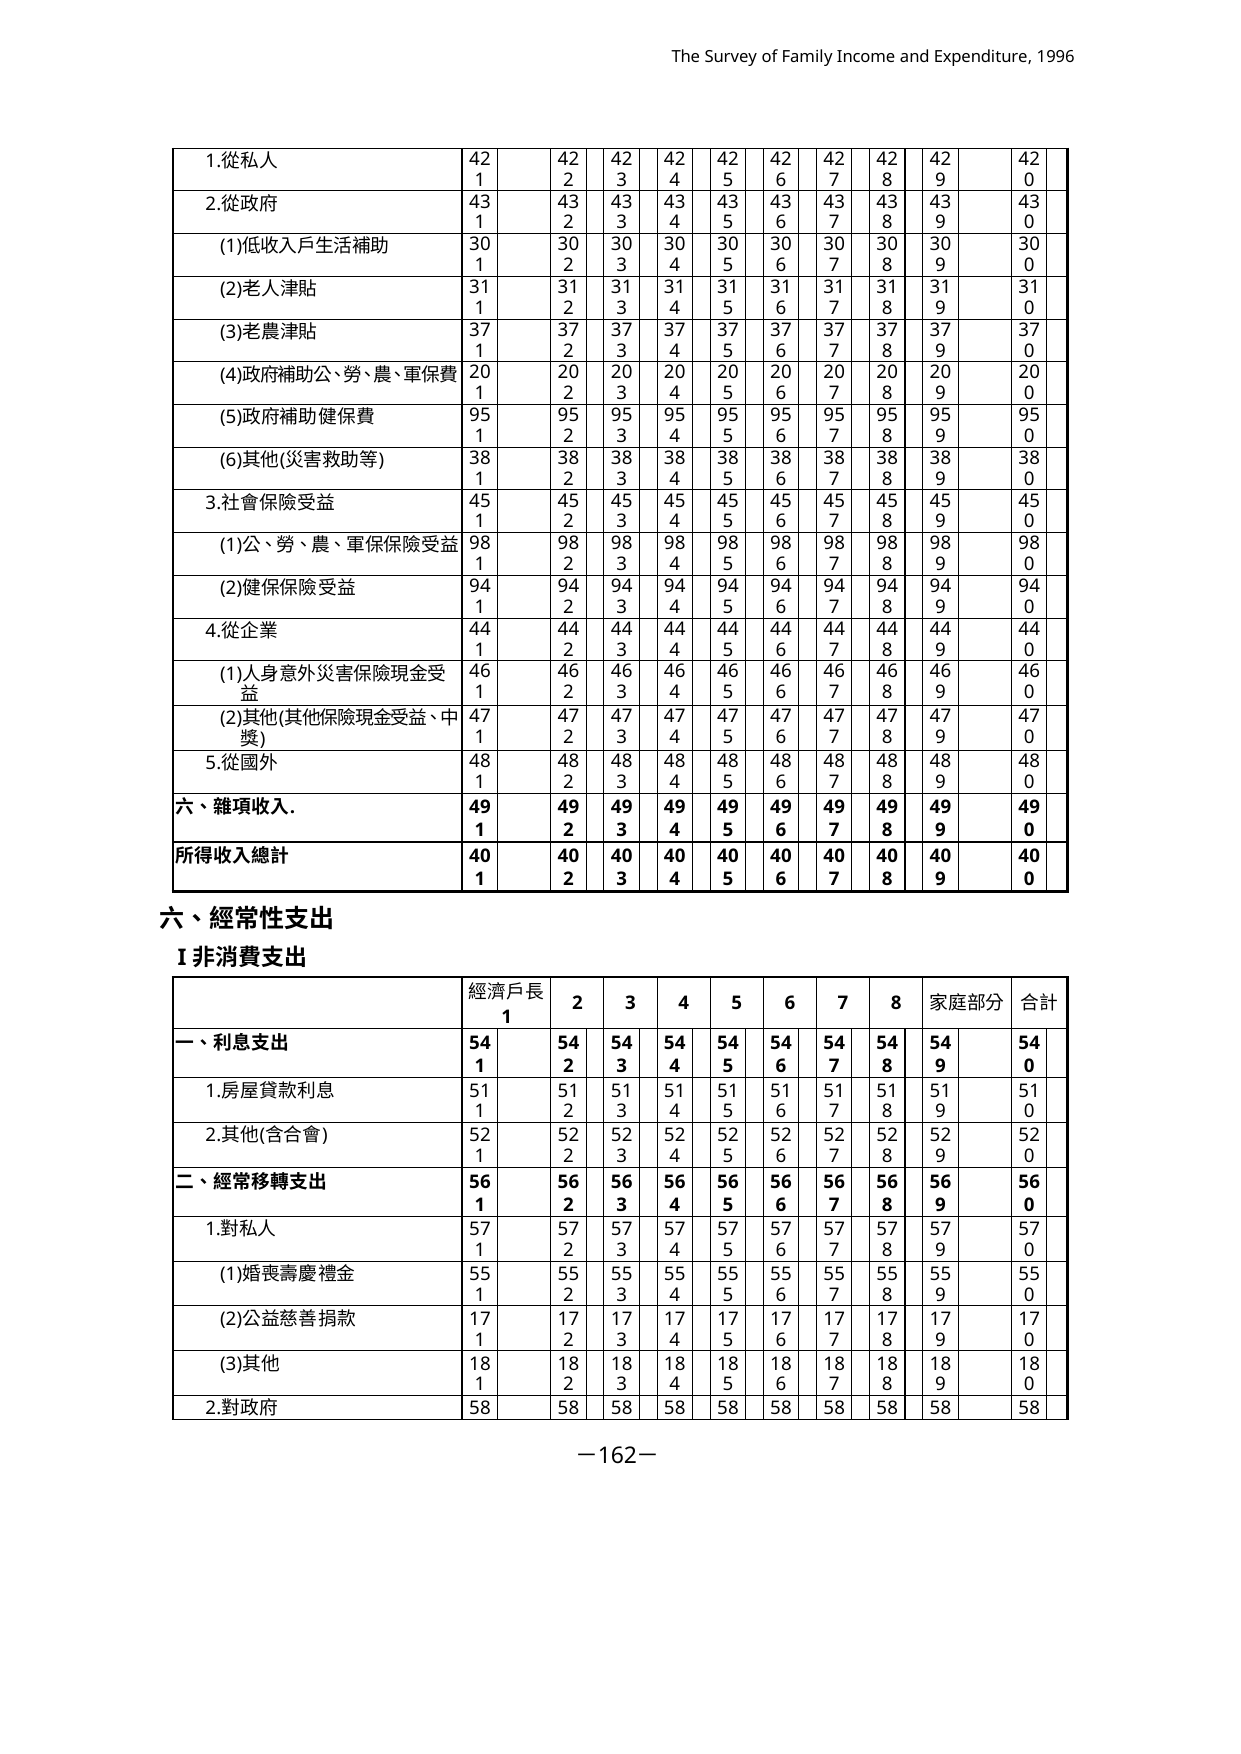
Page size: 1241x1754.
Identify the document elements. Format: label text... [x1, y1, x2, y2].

table_cell 957 [817, 405, 851, 447]
table_cell 400 [1012, 843, 1046, 890]
table_cell 988 [870, 533, 904, 575]
table_cell [693, 661, 710, 705]
table_cell [852, 490, 869, 532]
table_cell [852, 751, 869, 792]
table_cell [906, 1351, 922, 1395]
table_cell (2)健保保險受益 [174, 576, 461, 617]
table_cell [640, 1078, 657, 1122]
table_cell 950 [1012, 405, 1046, 447]
table_cell [1047, 1351, 1066, 1395]
table_cell 948 [870, 576, 904, 617]
table_cell [640, 619, 657, 660]
table_cell [640, 661, 657, 705]
table_cell 573 [604, 1217, 639, 1261]
table_cell [852, 661, 869, 705]
table_cell 186 [764, 1351, 798, 1395]
table_cell 982 [551, 533, 586, 575]
table_cell 485 [711, 751, 745, 792]
table_cell 980 [1012, 533, 1046, 575]
table_cell 487 [817, 751, 851, 792]
table_cell 511 [463, 1078, 497, 1122]
table_cell [746, 1351, 763, 1395]
table_cell [1047, 448, 1066, 489]
table_cell 444 [658, 619, 692, 660]
table_cell 318 [870, 277, 904, 318]
table_header [174, 978, 461, 1028]
table_cell [640, 1262, 657, 1305]
table_cell [746, 490, 763, 532]
table_cell [959, 149, 1011, 190]
table_cell [498, 362, 550, 404]
table_cell [498, 1262, 550, 1305]
table_cell [587, 320, 603, 361]
table_cell 462 [551, 661, 586, 705]
table_cell [587, 661, 603, 705]
table_cell 305 [711, 234, 745, 276]
table_cell 300 [1012, 234, 1046, 276]
table_cell [1047, 1217, 1066, 1261]
table_cell [799, 706, 816, 750]
table_cell [693, 619, 710, 660]
table_cell [746, 1306, 763, 1350]
table_cell 434 [658, 191, 692, 233]
table_cell 431 [463, 191, 497, 233]
table_cell [799, 1078, 816, 1122]
table_cell [959, 619, 1011, 660]
table_cell [498, 277, 550, 318]
table_cell [1047, 619, 1066, 660]
table_cell [746, 149, 763, 190]
table_cell (1)婚喪壽慶禮金 [174, 1262, 461, 1305]
table_cell 510 [1012, 1078, 1046, 1122]
table_cell [746, 576, 763, 617]
table_cell 516 [764, 1078, 798, 1122]
table_cell 452 [551, 490, 586, 532]
table_cell 208 [870, 362, 904, 404]
table_cell [906, 1396, 922, 1419]
table_cell [852, 1217, 869, 1261]
table_cell [1047, 191, 1066, 233]
table_cell 301 [463, 234, 497, 276]
table_cell [799, 843, 816, 890]
table_cell [746, 1078, 763, 1122]
table_cell 207 [817, 362, 851, 404]
table_cell 566 [764, 1168, 798, 1216]
table_cell 457 [817, 490, 851, 532]
table_cell 380 [1012, 448, 1046, 489]
table_header 合計 [1012, 978, 1066, 1028]
table_cell 428 [870, 149, 904, 190]
table_cell 58 [764, 1396, 798, 1419]
table_cell [959, 1306, 1011, 1350]
table_cell 421 [463, 149, 497, 190]
table_cell [959, 448, 1011, 489]
table_cell 1.房屋貸款利息 [174, 1078, 461, 1122]
table_cell 941 [463, 576, 497, 617]
table_cell 547 [817, 1029, 851, 1077]
table_cell 474 [658, 706, 692, 750]
table_cell 375 [711, 320, 745, 361]
table_cell 403 [604, 843, 639, 890]
table_cell 442 [551, 619, 586, 660]
table_cell (1)低收入戶生活補助 [174, 234, 461, 276]
table_cell 526 [764, 1123, 798, 1167]
table_cell 174 [658, 1306, 692, 1350]
table_cell 983 [604, 533, 639, 575]
table_cell 491 [463, 794, 497, 841]
table_cell [746, 191, 763, 233]
table_cell 200 [1012, 362, 1046, 404]
table_cell [640, 1396, 657, 1419]
table_cell (1)公、勞、農、軍保保險受益 [174, 533, 461, 575]
table_cell 370 [1012, 320, 1046, 361]
table_cell 565 [711, 1168, 745, 1216]
table_cell 577 [817, 1217, 851, 1261]
table_cell [959, 1351, 1011, 1395]
table_cell [746, 234, 763, 276]
table_cell 464 [658, 661, 692, 705]
table_cell [693, 1168, 710, 1216]
table_cell 六、雜項收入. [174, 794, 461, 841]
table_cell [693, 1262, 710, 1305]
table_cell 382 [551, 448, 586, 489]
table_cell 959 [923, 405, 958, 447]
table_cell [906, 277, 922, 318]
table_cell [498, 490, 550, 532]
table_cell 58 [1012, 1396, 1046, 1419]
table_cell [746, 1029, 763, 1077]
table_cell [498, 576, 550, 617]
table_cell [498, 149, 550, 190]
table_cell 206 [764, 362, 798, 404]
table_cell [906, 1029, 922, 1077]
table_cell 401 [463, 843, 497, 890]
table_cell [587, 843, 603, 890]
table_cell 469 [923, 661, 958, 705]
table_cell 447 [817, 619, 851, 660]
table_cell [959, 576, 1011, 617]
table_cell 524 [658, 1123, 692, 1167]
table_cell [799, 1306, 816, 1350]
table_cell [693, 1123, 710, 1167]
table_cell 376 [764, 320, 798, 361]
table_cell [1047, 1029, 1066, 1077]
table_cell 311 [463, 277, 497, 318]
table_cell [587, 619, 603, 660]
table_cell [852, 234, 869, 276]
table_cell [959, 706, 1011, 750]
table_cell [1047, 1078, 1066, 1122]
table_cell 490 [1012, 794, 1046, 841]
table_cell [640, 490, 657, 532]
table_cell [852, 1123, 869, 1167]
table_cell [498, 751, 550, 792]
table_cell [1047, 362, 1066, 404]
table_cell 545 [711, 1029, 745, 1077]
table_cell 188 [870, 1351, 904, 1395]
table_cell 943 [604, 576, 639, 617]
table_cell 201 [463, 362, 497, 404]
table_cell [746, 1262, 763, 1305]
table_cell 576 [764, 1217, 798, 1261]
table_cell [799, 1262, 816, 1305]
table_cell 476 [764, 706, 798, 750]
table_cell 460 [1012, 661, 1046, 705]
table_cell 556 [764, 1262, 798, 1305]
table_cell [906, 1168, 922, 1216]
table_cell [587, 1262, 603, 1305]
table_cell 521 [463, 1123, 497, 1167]
table_cell [906, 751, 922, 792]
table_cell [587, 149, 603, 190]
table_cell 一、利息支出 [174, 1029, 461, 1077]
table_cell 409 [923, 843, 958, 890]
table_cell [498, 661, 550, 705]
table_cell [693, 533, 710, 575]
table_cell 203 [604, 362, 639, 404]
table_cell [959, 320, 1011, 361]
table_cell [587, 1168, 603, 1216]
table_header 家庭部分 [923, 978, 1011, 1028]
table_cell [906, 706, 922, 750]
table_cell 2.其他(含合會) [174, 1123, 461, 1167]
table_cell [587, 277, 603, 318]
table_cell [693, 576, 710, 617]
table_cell [1047, 751, 1066, 792]
table_cell 303 [604, 234, 639, 276]
table_cell [498, 320, 550, 361]
table_cell 176 [764, 1306, 798, 1350]
table_cell [1047, 1262, 1066, 1305]
table_cell 450 [1012, 490, 1046, 532]
table_cell [959, 1168, 1011, 1216]
table_cell [1047, 490, 1066, 532]
table_cell 544 [658, 1029, 692, 1077]
table_cell 492 [551, 794, 586, 841]
table_cell 304 [658, 234, 692, 276]
table_cell [587, 362, 603, 404]
table_cell [799, 1123, 816, 1167]
table_cell [587, 1029, 603, 1077]
table_cell [852, 448, 869, 489]
table_cell [587, 533, 603, 575]
table_cell 956 [764, 405, 798, 447]
table_cell [640, 1351, 657, 1395]
table_cell [959, 1396, 1011, 1419]
table_cell 512 [551, 1078, 586, 1122]
table_cell [498, 533, 550, 575]
table_cell 448 [870, 619, 904, 660]
table_cell [587, 706, 603, 750]
table_cell [693, 751, 710, 792]
table_cell 58 [551, 1396, 586, 1419]
table_cell 183 [604, 1351, 639, 1395]
table_cell (2)老人津貼 [174, 277, 461, 318]
table_cell 479 [923, 706, 958, 750]
table_cell 449 [923, 619, 958, 660]
table_cell 517 [817, 1078, 851, 1122]
table_cell 486 [764, 751, 798, 792]
table_cell [640, 576, 657, 617]
table_cell [852, 1262, 869, 1305]
table_cell 209 [923, 362, 958, 404]
table_cell [852, 706, 869, 750]
table_cell [587, 1123, 603, 1167]
table_cell [852, 149, 869, 190]
table_header 2 [551, 978, 603, 1028]
table_cell [693, 149, 710, 190]
table_cell [746, 794, 763, 841]
table_cell [852, 1351, 869, 1395]
table_cell [1047, 1123, 1066, 1167]
table_cell 371 [463, 320, 497, 361]
table_cell [906, 533, 922, 575]
table_cell [906, 149, 922, 190]
table_cell 317 [817, 277, 851, 318]
table_cell 472 [551, 706, 586, 750]
table_cell 455 [711, 490, 745, 532]
table_cell 570 [1012, 1217, 1046, 1261]
table_cell 所得收入總計 [174, 843, 461, 890]
table_cell 495 [711, 794, 745, 841]
table_cell [852, 1168, 869, 1216]
table_header 8 [870, 978, 922, 1028]
table_cell 571 [463, 1217, 497, 1261]
table_cell [799, 794, 816, 841]
table_cell 438 [870, 191, 904, 233]
table_cell [693, 706, 710, 750]
table_cell [1047, 149, 1066, 190]
table_cell [1047, 1168, 1066, 1216]
table_cell [746, 320, 763, 361]
table_cell 947 [817, 576, 851, 617]
table_cell 402 [551, 843, 586, 890]
table_cell 483 [604, 751, 639, 792]
table_cell [640, 277, 657, 318]
table_cell 984 [658, 533, 692, 575]
table_cell 430 [1012, 191, 1046, 233]
table_cell (1)人身意外災害保險現金受益 [174, 661, 461, 705]
table_cell 309 [923, 234, 958, 276]
table_cell 467 [817, 661, 851, 705]
table_cell [693, 1078, 710, 1122]
table_cell [640, 405, 657, 447]
table_cell 406 [764, 843, 798, 890]
table_cell [852, 1396, 869, 1419]
table_cell 377 [817, 320, 851, 361]
table_cell 520 [1012, 1123, 1046, 1167]
table_cell [498, 1168, 550, 1216]
table_header 4 [658, 978, 710, 1028]
table_cell [959, 1123, 1011, 1167]
table_cell [906, 794, 922, 841]
table_cell [640, 706, 657, 750]
table_cell 466 [764, 661, 798, 705]
table_cell 949 [923, 576, 958, 617]
table_cell 2.對政府 [174, 1396, 461, 1419]
table_cell 945 [711, 576, 745, 617]
table_cell [693, 1217, 710, 1261]
table_cell [746, 362, 763, 404]
table_cell [640, 1306, 657, 1350]
table_cell [959, 191, 1011, 233]
table_cell [906, 1306, 922, 1350]
table_cell 二、經常移轉支出 [174, 1168, 461, 1216]
table_cell 549 [923, 1029, 958, 1077]
table_cell [498, 1029, 550, 1077]
table_cell 384 [658, 448, 692, 489]
table_cell 453 [604, 490, 639, 532]
table_cell 437 [817, 191, 851, 233]
table_cell 567 [817, 1168, 851, 1216]
table_cell 562 [551, 1168, 586, 1216]
table_cell [498, 1351, 550, 1395]
table_cell [852, 1029, 869, 1077]
table_cell 541 [463, 1029, 497, 1077]
table_cell 441 [463, 619, 497, 660]
table_cell 497 [817, 794, 851, 841]
table_cell [799, 191, 816, 233]
table_cell 306 [764, 234, 798, 276]
table_cell 440 [1012, 619, 1046, 660]
table_cell [799, 1351, 816, 1395]
table_cell 981 [463, 533, 497, 575]
table_cell 179 [923, 1306, 958, 1350]
table_cell [640, 751, 657, 792]
table_cell 555 [711, 1262, 745, 1305]
table_cell [799, 320, 816, 361]
table_cell [852, 191, 869, 233]
table_cell 955 [711, 405, 745, 447]
table_cell [799, 533, 816, 575]
table_cell 568 [870, 1168, 904, 1216]
table_cell 429 [923, 149, 958, 190]
table_cell 423 [604, 149, 639, 190]
table_cell [799, 234, 816, 276]
table_cell 433 [604, 191, 639, 233]
table_cell 529 [923, 1123, 958, 1167]
table_cell 314 [658, 277, 692, 318]
table_cell [799, 362, 816, 404]
table_cell (3)老農津貼 [174, 320, 461, 361]
table_cell [498, 1396, 550, 1419]
table_header 7 [817, 978, 869, 1028]
table_cell 569 [923, 1168, 958, 1216]
table_cell 952 [551, 405, 586, 447]
table_cell [799, 661, 816, 705]
table_cell 173 [604, 1306, 639, 1350]
table_cell 426 [764, 149, 798, 190]
table_cell [1047, 234, 1066, 276]
table_cell [587, 1396, 603, 1419]
table_cell [693, 1351, 710, 1395]
table_cell [959, 1262, 1011, 1305]
table_cell 205 [711, 362, 745, 404]
table_cell 489 [923, 751, 958, 792]
table_cell [746, 843, 763, 890]
table_cell [959, 362, 1011, 404]
table_cell [746, 1217, 763, 1261]
table_cell [746, 277, 763, 318]
table_cell 315 [711, 277, 745, 318]
table_cell 496 [764, 794, 798, 841]
table_cell 528 [870, 1123, 904, 1167]
table_cell 425 [711, 149, 745, 190]
table_cell (2)其他(其他保險現金受益、中獎) [174, 706, 461, 750]
table_cell 561 [463, 1168, 497, 1216]
table_cell 478 [870, 706, 904, 750]
table_cell 308 [870, 234, 904, 276]
table_cell 463 [604, 661, 639, 705]
table_cell 518 [870, 1078, 904, 1122]
table_cell [498, 1217, 550, 1261]
table_cell [799, 751, 816, 792]
table_cell 944 [658, 576, 692, 617]
table_cell [587, 794, 603, 841]
table_cell 572 [551, 1217, 586, 1261]
table_cell [587, 448, 603, 489]
table_cell 181 [463, 1351, 497, 1395]
table_cell [959, 405, 1011, 447]
table_cell 312 [551, 277, 586, 318]
table_cell [906, 843, 922, 890]
table_cell 498 [870, 794, 904, 841]
table_cell 1.對私人 [174, 1217, 461, 1261]
table_cell [852, 619, 869, 660]
table_cell [959, 490, 1011, 532]
table_cell [1047, 1396, 1066, 1419]
table_cell [746, 1123, 763, 1167]
table_cell [1047, 533, 1066, 575]
table_cell [799, 576, 816, 617]
table_cell 407 [817, 843, 851, 890]
table_cell [498, 1078, 550, 1122]
table_cell [640, 191, 657, 233]
table_cell 548 [870, 1029, 904, 1077]
table_cell [959, 1217, 1011, 1261]
text I 非消費支出 [177, 939, 1075, 972]
table_cell [906, 1123, 922, 1167]
table_cell [852, 277, 869, 318]
table_cell 578 [870, 1217, 904, 1261]
table_cell 454 [658, 490, 692, 532]
table_cell 381 [463, 448, 497, 489]
table_cell 456 [764, 490, 798, 532]
table_cell [693, 320, 710, 361]
table_cell 488 [870, 751, 904, 792]
table_cell [498, 843, 550, 890]
table_cell [1047, 794, 1066, 841]
table_cell [498, 448, 550, 489]
table_cell 5.從國外 [174, 751, 461, 792]
table_cell 316 [764, 277, 798, 318]
table_cell 451 [463, 490, 497, 532]
table_cell [693, 191, 710, 233]
table_cell 171 [463, 1306, 497, 1350]
table_cell 558 [870, 1262, 904, 1305]
table_cell 202 [551, 362, 586, 404]
table_cell 185 [711, 1351, 745, 1395]
table_cell [498, 405, 550, 447]
table_cell 560 [1012, 1168, 1046, 1216]
table_cell [587, 1351, 603, 1395]
table_cell 58 [923, 1396, 958, 1419]
table_cell [587, 1306, 603, 1350]
table_cell 477 [817, 706, 851, 750]
table_cell [959, 843, 1011, 890]
table_cell 319 [923, 277, 958, 318]
table_cell [746, 1168, 763, 1216]
table_cell 470 [1012, 706, 1046, 750]
table_cell 175 [711, 1306, 745, 1350]
table_cell 522 [551, 1123, 586, 1167]
table_cell [498, 706, 550, 750]
table_cell [587, 576, 603, 617]
table_cell 379 [923, 320, 958, 361]
table_cell [799, 1217, 816, 1261]
table_cell [959, 277, 1011, 318]
table_cell [693, 843, 710, 890]
table_cell [959, 751, 1011, 792]
table_cell [906, 405, 922, 447]
table_header 6 [764, 978, 816, 1028]
table_cell 481 [463, 751, 497, 792]
table_cell [799, 1396, 816, 1419]
table_cell 439 [923, 191, 958, 233]
table_cell [1047, 1306, 1066, 1350]
table_cell [959, 794, 1011, 841]
table_cell 540 [1012, 1029, 1046, 1077]
table_cell 513 [604, 1078, 639, 1122]
table_cell 484 [658, 751, 692, 792]
table_cell 468 [870, 661, 904, 705]
table_cell [852, 405, 869, 447]
table_cell 525 [711, 1123, 745, 1167]
table_cell 387 [817, 448, 851, 489]
table_cell [693, 794, 710, 841]
table_cell 985 [711, 533, 745, 575]
table_cell 499 [923, 794, 958, 841]
table_cell 459 [923, 490, 958, 532]
table_cell [587, 490, 603, 532]
table_cell [693, 277, 710, 318]
table_cell 204 [658, 362, 692, 404]
table_header 經濟戶長 1 [463, 978, 550, 1028]
table_cell [799, 277, 816, 318]
table_cell 480 [1012, 751, 1046, 792]
table_cell [959, 1078, 1011, 1122]
table_cell 4.從企業 [174, 619, 461, 660]
table_cell 189 [923, 1351, 958, 1395]
table_cell 953 [604, 405, 639, 447]
table_cell 58 [711, 1396, 745, 1419]
table_cell 374 [658, 320, 692, 361]
table_cell 515 [711, 1078, 745, 1122]
table_cell 435 [711, 191, 745, 233]
table_cell 987 [817, 533, 851, 575]
table_cell [959, 661, 1011, 705]
table_cell 527 [817, 1123, 851, 1167]
table_cell 493 [604, 794, 639, 841]
table_cell [799, 448, 816, 489]
table_cell [799, 149, 816, 190]
table_cell [1047, 661, 1066, 705]
table_cell [799, 490, 816, 532]
table_cell 553 [604, 1262, 639, 1305]
table_cell 443 [604, 619, 639, 660]
table_cell [640, 362, 657, 404]
table_cell 554 [658, 1262, 692, 1305]
table_cell 405 [711, 843, 745, 890]
table_header 3 [604, 978, 657, 1028]
table_cell [693, 234, 710, 276]
table_cell [746, 661, 763, 705]
table_cell 372 [551, 320, 586, 361]
table_cell [587, 1078, 603, 1122]
table_cell 1.從私人 [174, 149, 461, 190]
table_cell [906, 490, 922, 532]
table_cell 564 [658, 1168, 692, 1216]
table_cell [640, 1123, 657, 1167]
table_cell [906, 362, 922, 404]
table_cell 180 [1012, 1351, 1046, 1395]
table_cell 313 [604, 277, 639, 318]
table_cell [906, 320, 922, 361]
table_cell 542 [551, 1029, 586, 1077]
table_cell 986 [764, 533, 798, 575]
table_cell 458 [870, 490, 904, 532]
table_cell 546 [764, 1029, 798, 1077]
table_cell 494 [658, 794, 692, 841]
table_cell [746, 448, 763, 489]
table_cell 178 [870, 1306, 904, 1350]
table_cell [498, 1306, 550, 1350]
table_cell [1047, 320, 1066, 361]
table_cell [852, 1306, 869, 1350]
table_cell 184 [658, 1351, 692, 1395]
table_cell 445 [711, 619, 745, 660]
table_cell 420 [1012, 149, 1046, 190]
table_cell 383 [604, 448, 639, 489]
table_cell [640, 1029, 657, 1077]
table_cell [852, 794, 869, 841]
table_cell [693, 405, 710, 447]
table_cell 550 [1012, 1262, 1046, 1305]
table_cell 942 [551, 576, 586, 617]
table_cell 307 [817, 234, 851, 276]
table_cell 2.從政府 [174, 191, 461, 233]
table_cell [587, 1217, 603, 1261]
table_cell [1047, 277, 1066, 318]
table_cell 373 [604, 320, 639, 361]
table_cell [693, 1029, 710, 1077]
table_cell [959, 1029, 1011, 1077]
table_cell [1047, 405, 1066, 447]
table_cell [693, 1396, 710, 1419]
table_cell 424 [658, 149, 692, 190]
table_cell 475 [711, 706, 745, 750]
table_cell [746, 706, 763, 750]
table_cell 575 [711, 1217, 745, 1261]
table_cell 551 [463, 1262, 497, 1305]
table_cell [587, 405, 603, 447]
table_cell 389 [923, 448, 958, 489]
table_cell 58 [870, 1396, 904, 1419]
table_cell [906, 1217, 922, 1261]
table_cell (3)其他 [174, 1351, 461, 1395]
table_header 5 [711, 978, 763, 1028]
table_cell 182 [551, 1351, 586, 1395]
table_cell 946 [764, 576, 798, 617]
table_cell 519 [923, 1078, 958, 1122]
table_cell 432 [551, 191, 586, 233]
table_cell [852, 843, 869, 890]
table_cell 386 [764, 448, 798, 489]
table_cell (5)政府補助健保費 [174, 405, 461, 447]
table_cell 58 [604, 1396, 639, 1419]
table_cell [906, 448, 922, 489]
table_cell [746, 1396, 763, 1419]
table_cell [746, 405, 763, 447]
table_cell [852, 533, 869, 575]
table_cell 563 [604, 1168, 639, 1216]
table_cell 482 [551, 751, 586, 792]
table_cell [746, 533, 763, 575]
table_cell 940 [1012, 576, 1046, 617]
table_cell 465 [711, 661, 745, 705]
table_cell [1047, 843, 1066, 890]
table_cell 951 [463, 405, 497, 447]
table_cell [852, 576, 869, 617]
table_cell 989 [923, 533, 958, 575]
table_cell [799, 1168, 816, 1216]
table_cell 523 [604, 1123, 639, 1167]
table_cell 552 [551, 1262, 586, 1305]
table_cell (4)政府補助公、勞、農、軍保費 [174, 362, 461, 404]
table_cell 471 [463, 706, 497, 750]
table_cell [693, 490, 710, 532]
table_cell [587, 234, 603, 276]
table_cell [799, 1029, 816, 1077]
table_cell [498, 619, 550, 660]
table_cell 473 [604, 706, 639, 750]
table_cell [746, 619, 763, 660]
table_cell 543 [604, 1029, 639, 1077]
table_cell [640, 448, 657, 489]
table_cell [852, 320, 869, 361]
table_cell 170 [1012, 1306, 1046, 1350]
table_cell 579 [923, 1217, 958, 1261]
table_cell [906, 234, 922, 276]
table_cell [498, 191, 550, 233]
table_cell [587, 191, 603, 233]
table_cell 385 [711, 448, 745, 489]
table_cell [852, 1078, 869, 1122]
table_cell 378 [870, 320, 904, 361]
table_cell [906, 576, 922, 617]
table_cell (2)公益慈善捐款 [174, 1306, 461, 1350]
table_cell [640, 843, 657, 890]
table_cell 436 [764, 191, 798, 233]
table_cell (6)其他(災害救助等) [174, 448, 461, 489]
table_cell 302 [551, 234, 586, 276]
table_cell 559 [923, 1262, 958, 1305]
table_cell [693, 1306, 710, 1350]
table_cell 958 [870, 405, 904, 447]
table_cell 310 [1012, 277, 1046, 318]
table_cell [906, 191, 922, 233]
table_cell [799, 405, 816, 447]
table_cell 388 [870, 448, 904, 489]
table_cell 954 [658, 405, 692, 447]
table_cell 422 [551, 149, 586, 190]
table_cell [693, 362, 710, 404]
table_cell 446 [764, 619, 798, 660]
table_cell [799, 619, 816, 660]
table_cell [693, 448, 710, 489]
table_cell [906, 619, 922, 660]
table_cell 574 [658, 1217, 692, 1261]
table_cell [906, 1262, 922, 1305]
table_cell 177 [817, 1306, 851, 1350]
table_cell [640, 149, 657, 190]
table_cell 427 [817, 149, 851, 190]
table_cell [906, 1078, 922, 1122]
table_cell [1047, 576, 1066, 617]
table_cell 408 [870, 843, 904, 890]
table_cell [498, 1123, 550, 1167]
table_cell 58 [817, 1396, 851, 1419]
table_cell 404 [658, 843, 692, 890]
table_cell [640, 794, 657, 841]
table_cell [959, 533, 1011, 575]
table_cell [1047, 706, 1066, 750]
table_cell 187 [817, 1351, 851, 1395]
table_cell [498, 794, 550, 841]
table_cell 557 [817, 1262, 851, 1305]
table_cell 58 [463, 1396, 497, 1419]
table_cell [906, 661, 922, 705]
table_cell [959, 234, 1011, 276]
table_cell [640, 234, 657, 276]
table_cell 58 [658, 1396, 692, 1419]
table_cell 514 [658, 1078, 692, 1122]
table_cell [587, 751, 603, 792]
table_cell 461 [463, 661, 497, 705]
table_cell [640, 320, 657, 361]
text 六、經常性支出 [159, 899, 1075, 935]
table_cell [852, 362, 869, 404]
table_cell [640, 533, 657, 575]
table_cell [640, 1217, 657, 1261]
table_cell [498, 234, 550, 276]
table_cell 3.社會保險受益 [174, 490, 461, 532]
table_cell [640, 1168, 657, 1216]
table_cell 172 [551, 1306, 586, 1350]
table_cell [746, 751, 763, 792]
